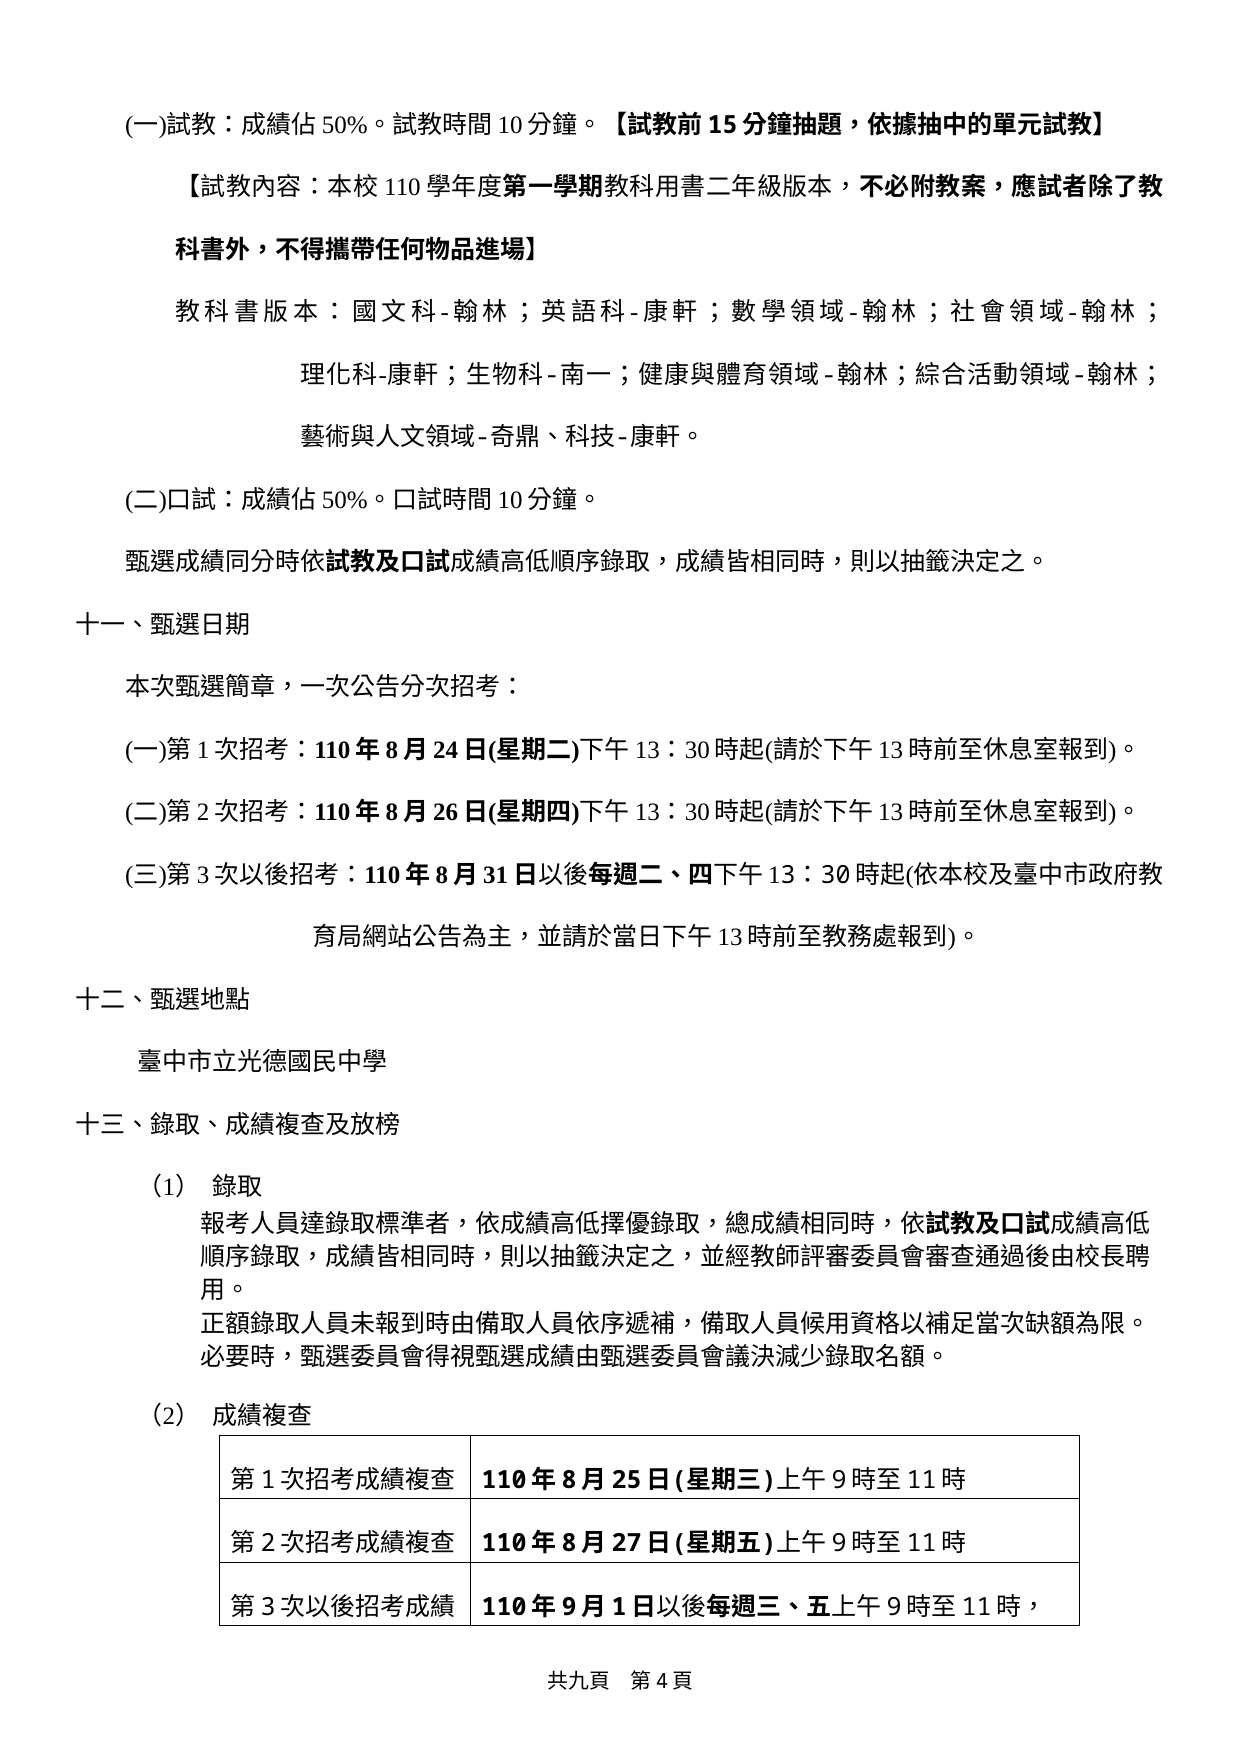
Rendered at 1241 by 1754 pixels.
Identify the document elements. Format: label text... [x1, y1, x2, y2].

list 成績複查 [137, 1372, 1165, 1435]
table_cell 第3次以後招考成績 [220, 1563, 470, 1625]
text 十二、甄選地點 [75, 956, 1165, 1018]
list 錄取 [137, 1143, 1165, 1206]
table_header 第1次招考成績複查 [220, 1436, 470, 1498]
text 十三、錄取、成績複查及放榜 [75, 1081, 1165, 1143]
text 臺中市立光德國民中學 [137, 1018, 1165, 1081]
text 正額錄取人員未報到時由備取人員依序遞補，備取人員候用資格以補足當次缺額為限。必要時，甄選委員會得視甄選成績由甄選委員會議決減少錄取名額。 [200, 1306, 1165, 1372]
table_cell 第2次招考成績複查 [220, 1499, 470, 1562]
text 本次甄選簡章，一次公告分次招考： [125, 643, 1165, 706]
text 教科書版本：國文科-翰林；英語科-康軒；數學領域-翰林；社會領域-翰林； 理化科-康軒；生物科-南一；健康與體育領域-翰林；綜合活動領域-翰林； 藝術與人文領域-奇鼎、科技-康軒。 [175, 268, 1165, 456]
table_cell 110年8月27日(星期五)上午9時至11時 [471, 1499, 1079, 1562]
text (一)試教：成績佔50%。試教時間10分鐘。【試教前15分鐘抽題，依據抽中的單元試教】 [125, 81, 1165, 143]
text (三)第3次以後招考：110年8月31日以後每週二、四下午13：30時起(依本校及臺中市政府教育局網站公告為主，並請於當日下午13時前至教務處報到)。 [125, 831, 1165, 956]
table_cell 110年9月1日以後每週三、五上午9時至11時， [471, 1563, 1079, 1625]
text (一)第1次招考：110年8月24日(星期二)下午13：30時起(請於下午13時前至休息室報到)。 [125, 706, 1165, 768]
text 報考人員達錄取標準者，依成績高低擇優錄取，總成績相同時，依試教及口試成績高低順序錄取，成績皆相同時，則以抽籤決定之，並經教師評審委員會審查通過後由校長聘用。 [200, 1206, 1165, 1306]
text (二)第2次招考：110年8月26日(星期四)下午13：30時起(請於下午13時前至休息室報到)。 [125, 768, 1165, 831]
text (二)口試：成績佔50%。口試時間10分鐘。 [125, 456, 1165, 518]
text 甄選成績同分時依試教及口試成績高低順序錄取，成績皆相同時，則以抽籤決定之。 [125, 518, 1165, 581]
table_header 110年8月25日(星期三)上午9時至11時 [471, 1436, 1079, 1498]
text 【試教內容：本校110學年度第一學期教科用書二年級版本，不必附教案，應試者除了教科書外，不得攜帶任何物品進場】 [175, 143, 1165, 268]
text 十一、甄選日期 [75, 581, 1165, 643]
